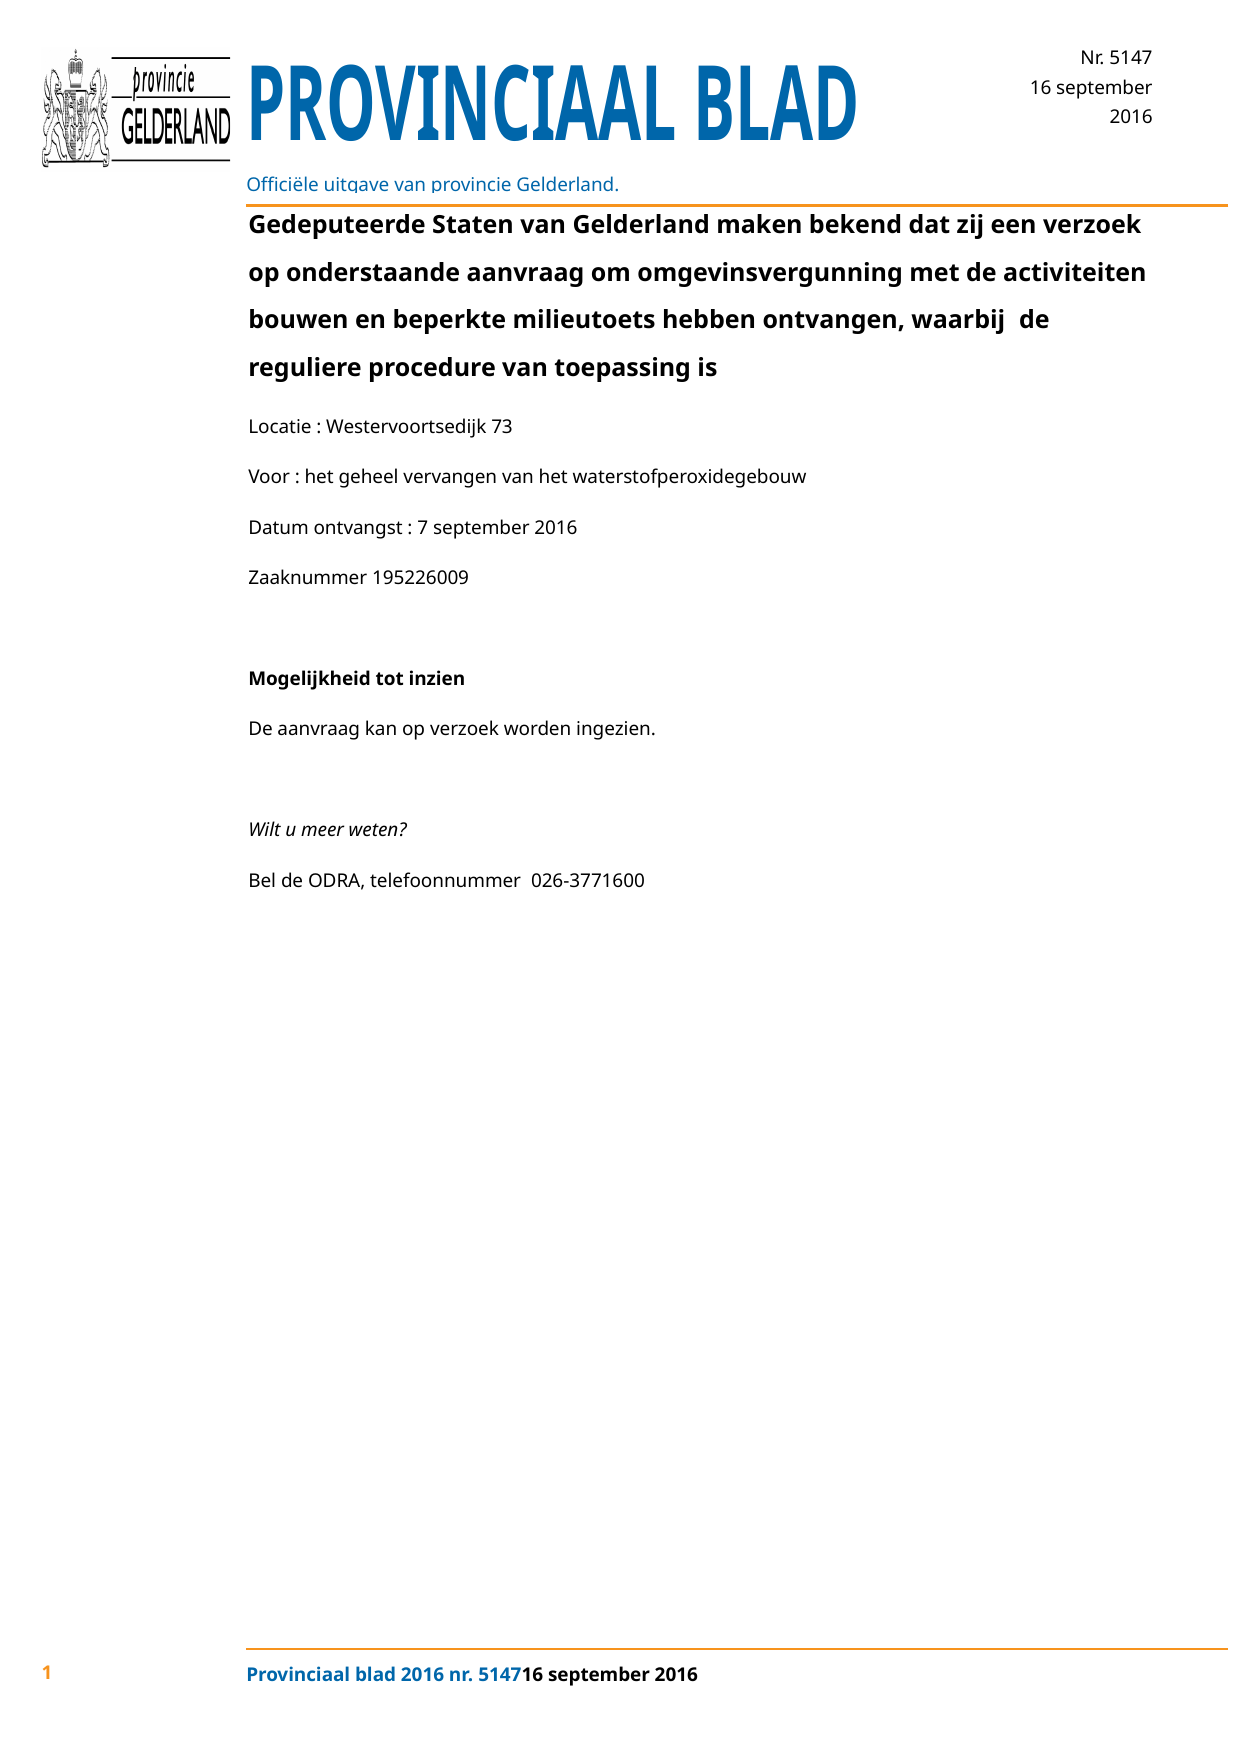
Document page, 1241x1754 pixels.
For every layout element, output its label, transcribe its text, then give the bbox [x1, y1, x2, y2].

text Gedeputeerde Staten van Gelderland maken bekend dat zij een verzoek op onderstaande aanvraag om omgevinsvergunning met de activiteiten bouwen en beperkte milieutoets hebben ontvangen, waarbij de reguliere procedure van toepassing is [248, 207, 1152, 384]
text Locatie : Westervoortsedijk 73 [248, 413, 1152, 439]
text Voor : het geheel vervangen van het waterstofperoxidegebouw [248, 463, 1152, 489]
text Zaaknummer 195226009 [248, 564, 1152, 590]
text Datum ontvangst : 7 september 2016 [248, 514, 1152, 540]
text Bel de ODRA, telefoonnummer 026-3771600 [248, 867, 1152, 893]
text De aanvraag kan op verzoek worden ingezien. [248, 716, 1152, 741]
text Wilt u meer weten? [248, 816, 1152, 842]
text Mogelijkheid tot inzien [248, 665, 1152, 691]
picture [41, 47, 231, 172]
